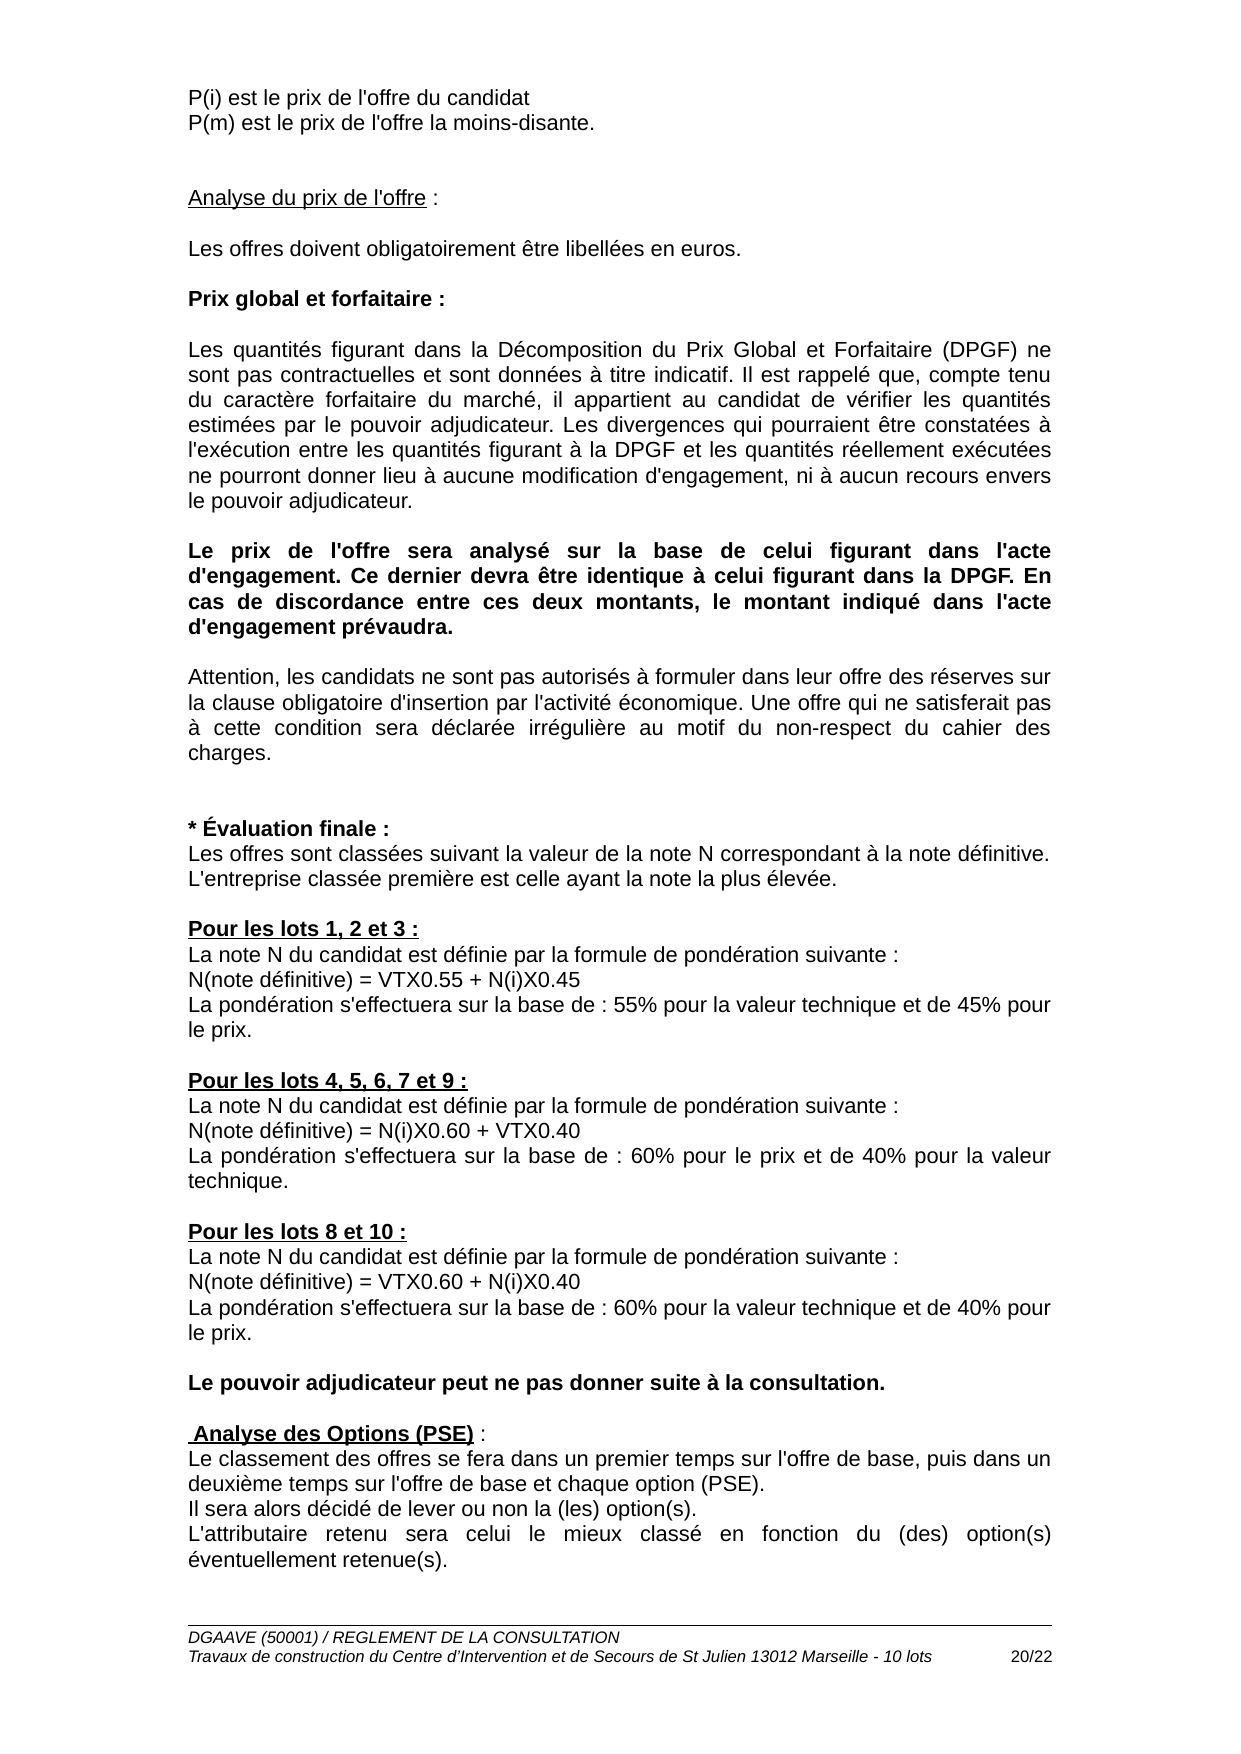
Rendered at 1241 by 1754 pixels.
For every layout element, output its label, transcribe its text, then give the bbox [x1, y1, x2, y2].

text Pour les lots 4, 5, 6, 7 et 9 : [188, 1067, 1052, 1093]
text Il sera alors décidé de lever ou non la (les) option(s). [188, 1496, 1052, 1521]
text Prix global et forfaitaire : [188, 286, 1052, 311]
text P(i) est le prix de l'offre du candidat [188, 84, 1052, 109]
text Le prix de l'offre sera analysé sur la base de celui figurant dans l'acte d'engagement. Ce dernier devra être identique à celui figurant dans la DPGF. En cas de discordance entre ces deux montants, le montant indiqué dans l'acte d'engagement prévaudra. [188, 538, 1052, 639]
text Pour les lots 8 et 10 : [188, 1219, 1052, 1244]
text Le pouvoir adjudicateur peut ne pas donner suite à la consultation. [188, 1370, 1052, 1395]
text L'attributaire retenu sera celui le mieux classé en fonction du (des) option(s) éventuellement retenue(s). [188, 1521, 1052, 1572]
text La pondération s'effectuera sur la base de : 55% pour la valeur technique et de 45% pour le prix. [188, 992, 1052, 1042]
text Les offres doivent obligatoirement être libellées en euros. [188, 236, 1052, 261]
text N(note définitive) = VTX0.60 + N(i)X0.40 [188, 1269, 1052, 1294]
text Pour les lots 1, 2 et 3 : [188, 916, 1052, 941]
text Les quantités figurant dans la Décomposition du Prix Global et Forfaitaire (DPGF) ne sont pas contractuelles et sont données à titre indicatif. Il est rappelé que, compte tenu du caractère forfaitaire du marché, il appartient au candidat de vérifier les quantités estimées par le pouvoir adjudicateur. Les divergences qui pourraient être constatées à l'exécution entre les quantités figurant à la DPGF et les quantités réellement exécutées ne pourront donner lieu à aucune modification d'engagement, ni à aucun recours envers le pouvoir adjudicateur. [188, 336, 1052, 513]
text La pondération s'effectuera sur la base de : 60% pour le prix et de 40% pour la valeur technique. [188, 1143, 1052, 1193]
text Les offres sont classées suivant la valeur de la note N correspondant à la note définitive. L'entreprise classée première est celle ayant la note la plus élevée. [188, 841, 1052, 891]
text La note N du candidat est définie par la formule de pondération suivante : [188, 941, 1052, 967]
text Analyse des Options (PSE) : [188, 1420, 1052, 1446]
text N(note définitive) = VTX0.55 + N(i)X0.45 [188, 967, 1052, 992]
text La pondération s'effectuera sur la base de : 60% pour la valeur technique et de 40% pour le prix. [188, 1294, 1052, 1345]
text Attention, les candidats ne sont pas autorisés à formuler dans leur offre des réserves sur la clause obligatoire d'insertion par l'activité économique. Une offre qui ne satisferait pas à cette condition sera déclarée irrégulière au motif du non-respect du cahier des charges. [188, 664, 1052, 765]
text Le classement des offres se fera dans un premier temps sur l'offre de base, puis dans un deuxième temps sur l'offre de base et chaque option (PSE). [188, 1446, 1052, 1496]
text * Évaluation finale : [188, 815, 1052, 841]
text Analyse du prix de l'offre : [188, 185, 1052, 210]
text La note N du candidat est définie par la formule de pondération suivante : [188, 1093, 1052, 1118]
text P(m) est le prix de l'offre la moins-disante. [188, 109, 1052, 135]
text La note N du candidat est définie par la formule de pondération suivante : [188, 1244, 1052, 1269]
text N(note définitive) = N(i)X0.60 + VTX0.40 [188, 1118, 1052, 1143]
